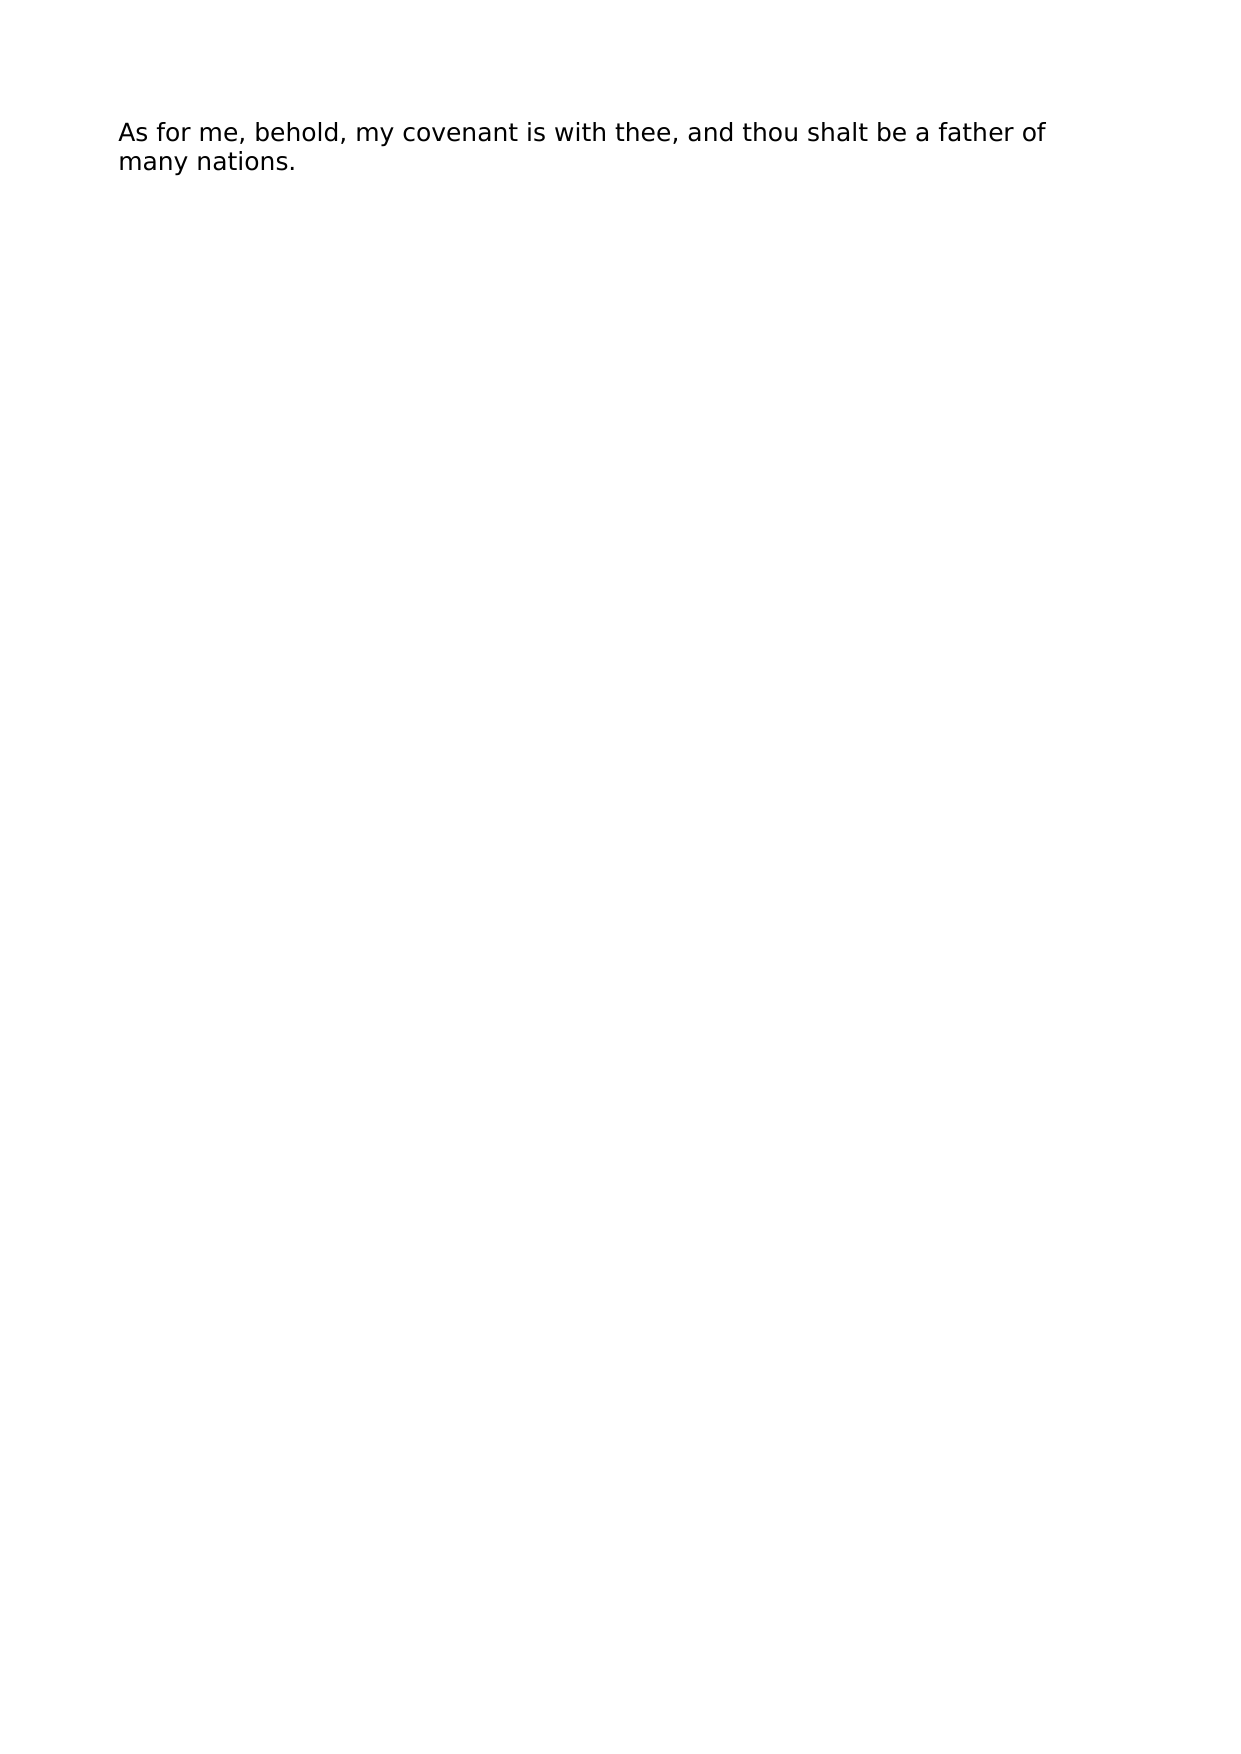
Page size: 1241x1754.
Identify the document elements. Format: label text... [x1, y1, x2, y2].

text As for me, behold, my covenant is with thee, and thou shalt be a father of many nations. [118, 118, 1122, 176]
